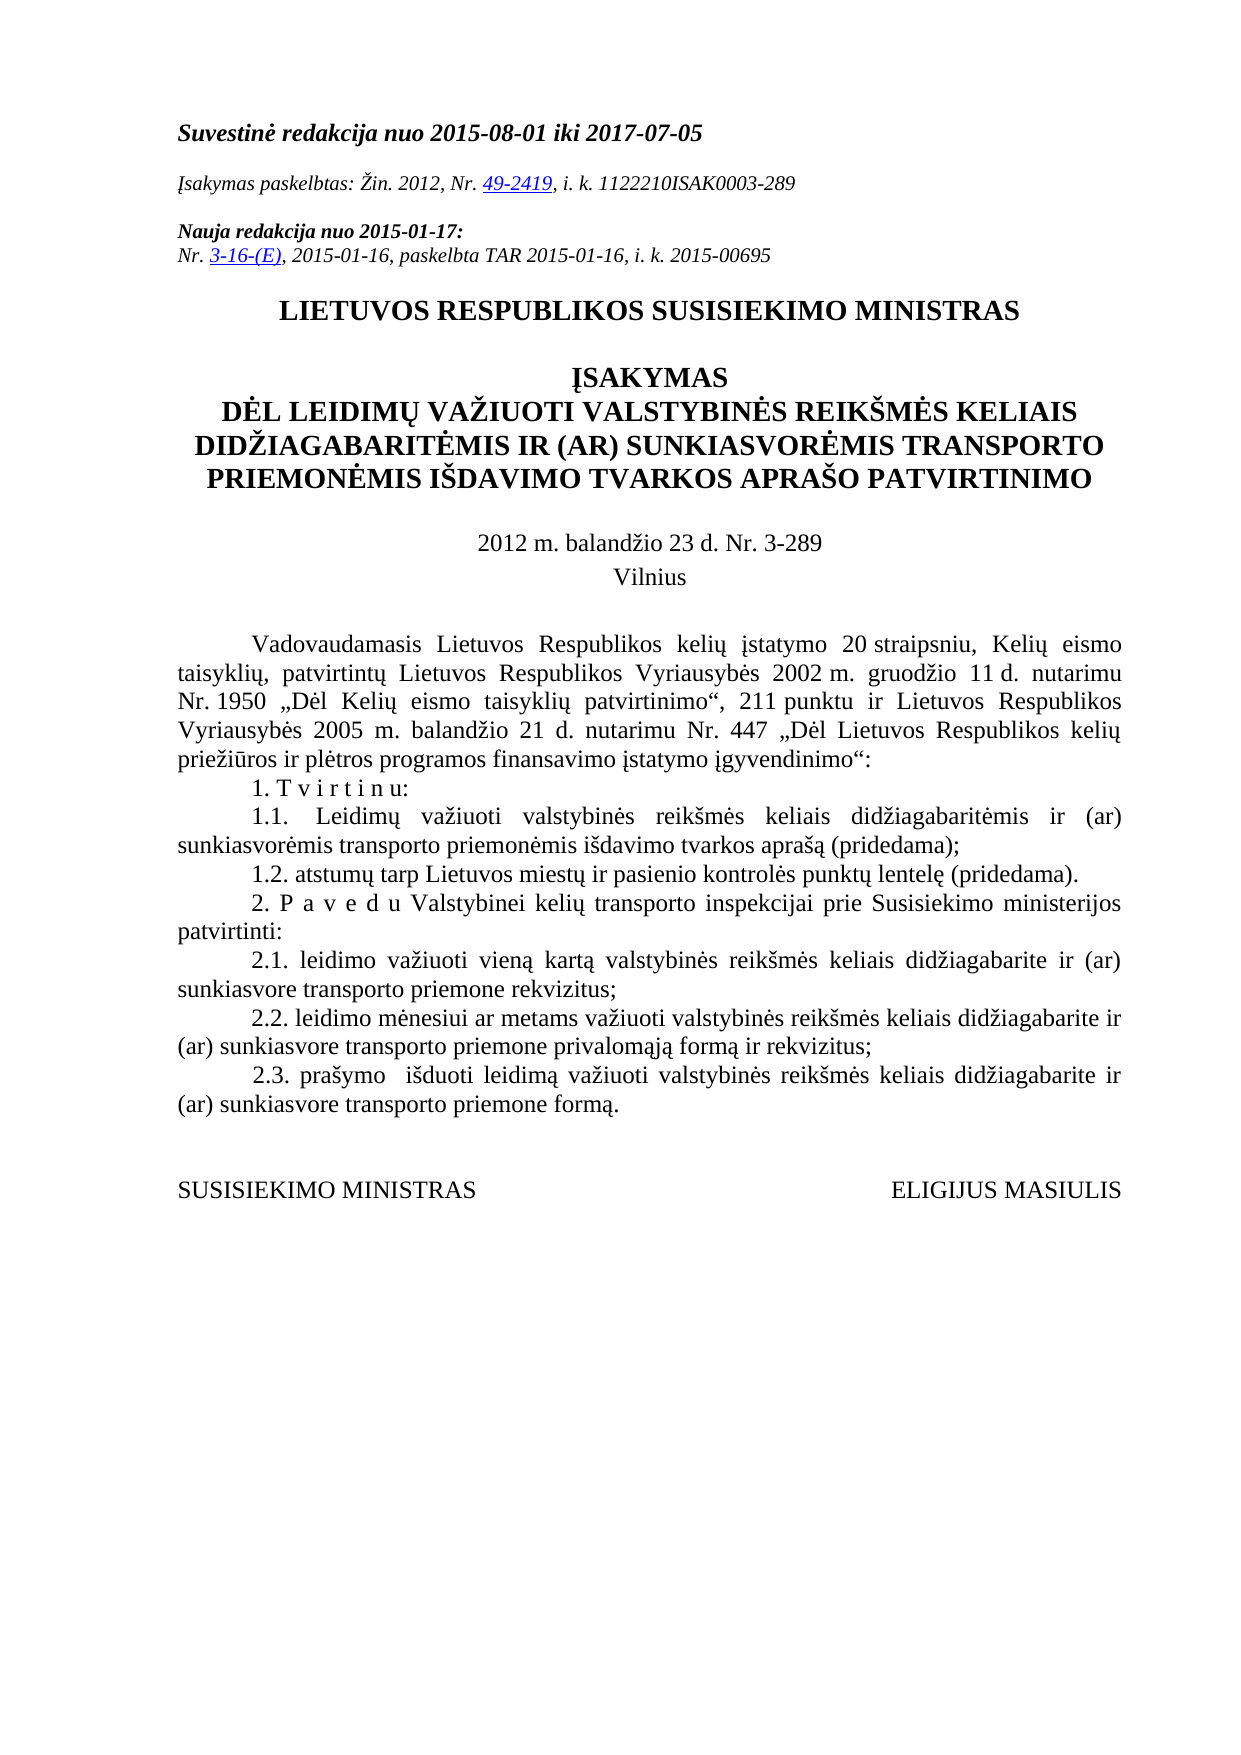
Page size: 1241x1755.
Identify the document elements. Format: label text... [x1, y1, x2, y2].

text Nr. 3-16-(E), 2015-01-16, paskelbta TAR 2015-01-16, i. k. 2015-00695 [177, 243, 1122, 267]
text 2.2. leidimo mėnesiui ar metams važiuoti valstybinės reikšmės keliais didžiagabarite ir (ar) sunkiasvore transporto priemone privalomąją formą ir rekvizitus; [177, 1003, 1122, 1060]
text 2.1. leidimo važiuoti vieną kartą valstybinės reikšmės keliais didžiagabarite ir (ar) sunkiasvore transporto priemone rekvizitus; [177, 945, 1122, 1003]
text Įsakymas paskelbtas: Žin. 2012, Nr. 49-2419, i. k. 1122210ISAK0003-289 [177, 171, 1122, 195]
text LIETUVOS RESPUBLIKOS SUSISIEKIMO MINISTRAS [177, 293, 1122, 327]
text ĮSAKYMAS [177, 361, 1122, 394]
text 2.3. prašymo išduoti leidimą važiuoti valstybinės reikšmės keliais didžiagabarite ir (ar) sunkiasvore transporto priemone formą. [177, 1060, 1122, 1118]
text DĖL LEIDIMŲ VAŽIUOTI VALSTYBINĖS REIKŠMĖS KELIAIS DIDŽIAGABARITĖMIS IR (AR) SUNKIASVORĖMIS TRANSPORTO PRIEMONĖMIS IŠDAVIMO TVARKOS APRAŠO PATVIRTINIMO [177, 394, 1122, 495]
text Suvestinė redakcija nuo 2015-08-01 iki 2017-07-05 [177, 118, 1122, 147]
text 2. P a v e d u Valstybinei kelių transporto inspekcijai prie Susisiekimo ministerijos patvirtinti: [177, 888, 1122, 945]
text Susisiekimo ministras Eligijus Masiulis [177, 1175, 1122, 1204]
text 2012 m. balandžio 23 d. Nr. 3-289 [177, 528, 1122, 557]
text 1. T v i r t i n u: [177, 773, 1122, 801]
text Vadovaudamasis Lietuvos Respublikos kelių įstatymo 20 straipsniu, Kelių eismo taisyklių, patvirtintų Lietuvos Respublikos Vyriausybės 2002 m. gruodžio 11 d. nutarimu Nr. 1950 „Dėl Kelių eismo taisyklių patvirtinimo“, 211 punktu ir Lietuvos Respublikos Vyriausybės 2005 m. balandžio 21 d. nutarimu Nr. 447 „Dėl Lietuvos Respublikos kelių priežiūros ir plėtros programos finansavimo įstatymo įgyvendinimo“: [177, 629, 1122, 773]
text 1.2. atstumų tarp Lietuvos miestų ir pasienio kontrolės punktų lentelę (pridedama). [177, 859, 1122, 888]
text Vilnius [177, 562, 1122, 591]
text 1.1. Leidimų važiuoti valstybinės reikšmės keliais didžiagabaritėmis ir (ar) sunkiasvorėmis transporto priemonėmis išdavimo tvarkos aprašą (pridedama); [177, 801, 1122, 859]
text Nauja redakcija nuo 2015-01-17: [177, 219, 1122, 243]
